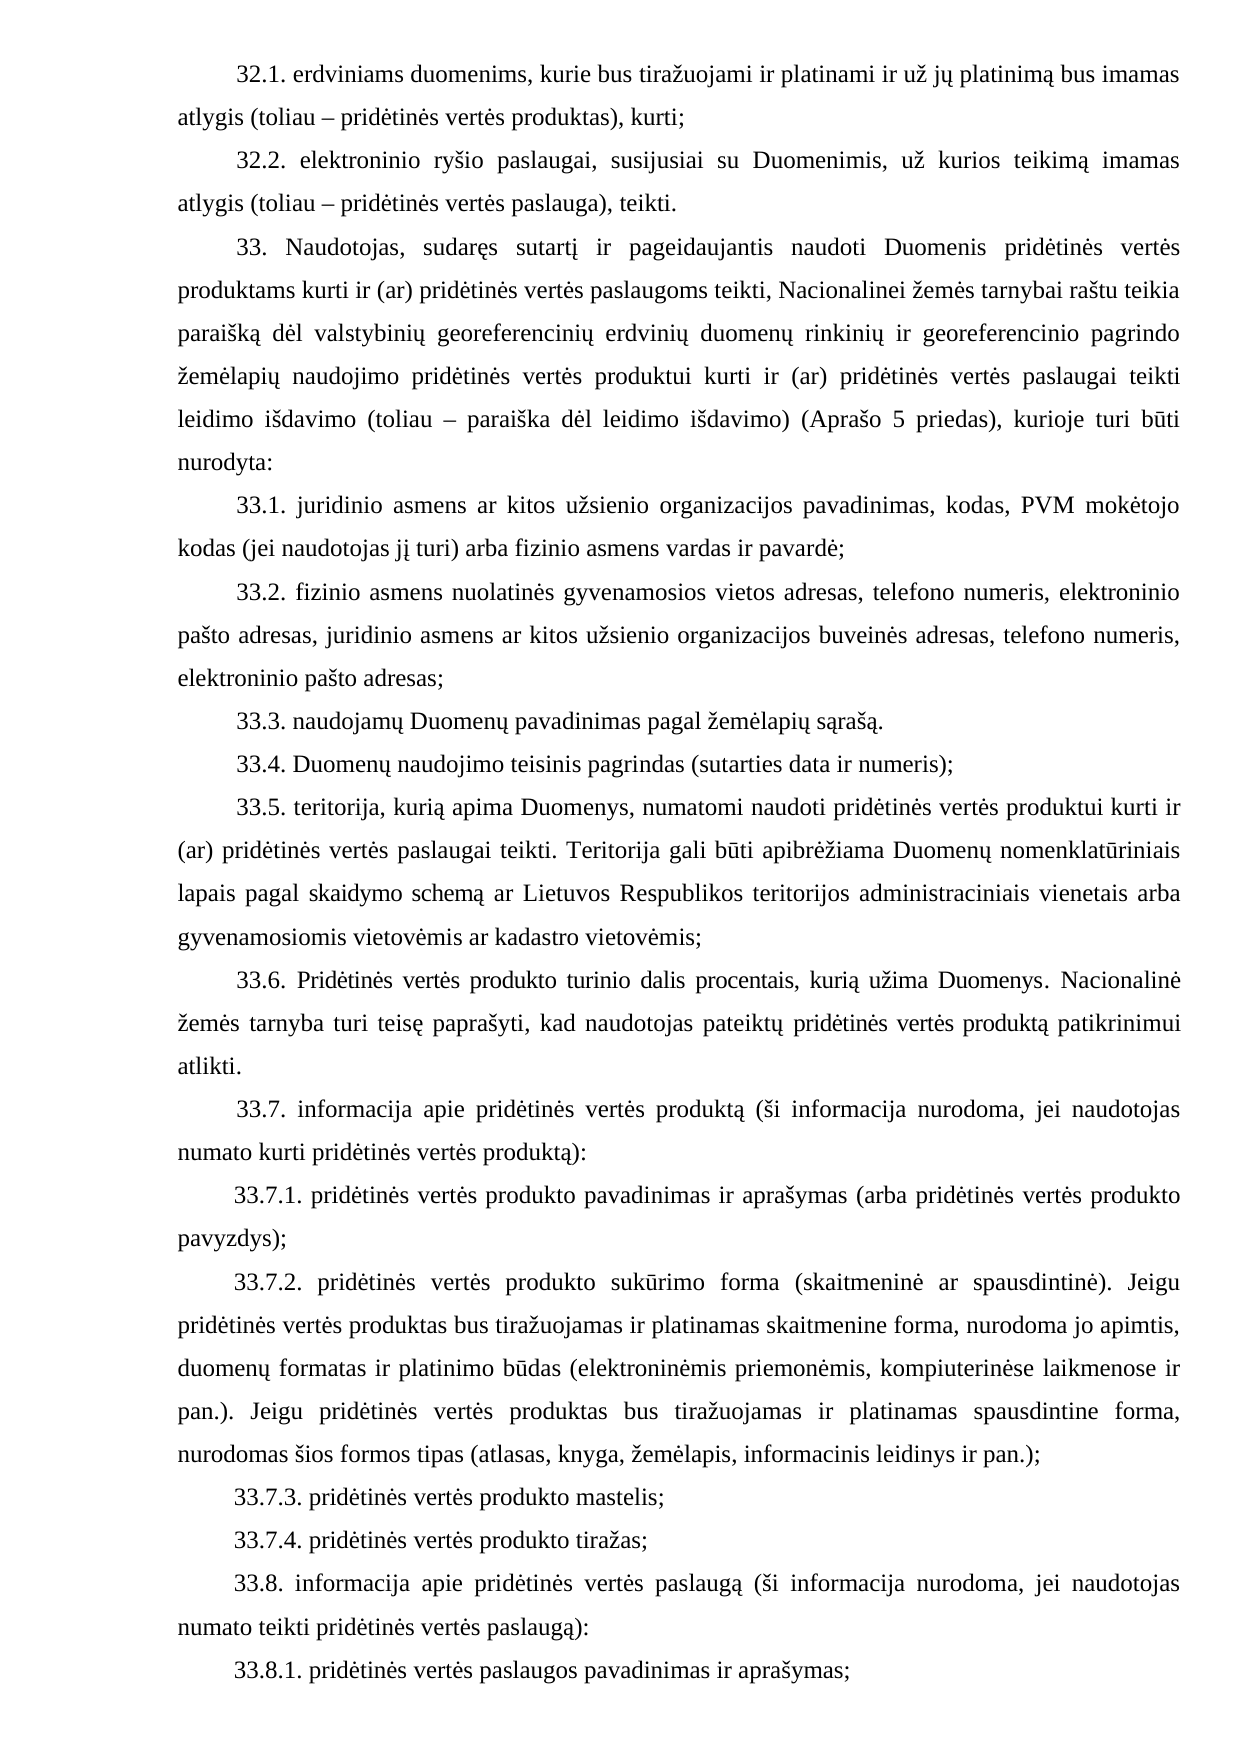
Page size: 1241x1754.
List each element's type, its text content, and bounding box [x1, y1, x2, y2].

text 33.7.4. pridėtinės vertės produkto tiražas; [177, 1525, 1181, 1554]
text 33.8.1. pridėtinės vertės paslaugos pavadinimas ir aprašymas; [177, 1655, 1181, 1683]
text 33.7. informacija apie pridėtinės vertės produktą (ši informacija nurodoma, jei naudotojas numato kurti pridėtinės vertės produktą): [177, 1094, 1181, 1166]
text 33.5. teritorija, kurią apima Duomenys, numatomi naudoti pridėtinės vertės produktui kurti ir (ar) pridėtinės vertės paslaugai teikti. Teritorija gali būti apibrėžiama Duomenų nomenklatūriniais lapais pagal skaidymo schemą ar Lietuvos Respublikos teritorijos administraciniais vienetais arba gyvenamosiomis vietovėmis ar kadastro vietovėmis; [177, 792, 1181, 950]
text 33.1. juridinio asmens ar kitos užsienio organizacijos pavadinimas, kodas, PVM mokėtojo kodas (jei naudotojas jį turi) arba fizinio asmens vardas ir pavardė; [177, 490, 1181, 562]
text 33.7.3. pridėtinės vertės produkto mastelis; [177, 1482, 1181, 1511]
text 33.3. naudojamų Duomenų pavadinimas pagal žemėlapių sąrašą. [177, 706, 1181, 735]
text 33. Naudotojas, sudaręs sutartį ir pageidaujantis naudoti Duomenis pridėtinės vertės produktams kurti ir (ar) pridėtinės vertės paslaugoms teikti, Nacionalinei žemės tarnybai raštu teikia paraišką dėl valstybinių georeferencinių erdvinių duomenų rinkinių ir georeferencinio pagrindo žemėlapių naudojimo pridėtinės vertės produktui kurti ir (ar) pridėtinės vertės paslaugai teikti leidimo išdavimo (toliau – paraiška dėl leidimo išdavimo) (Aprašo 5 priedas), kurioje turi būti nurodyta: [177, 232, 1181, 476]
text 33.8. informacija apie pridėtinės vertės paslaugą (ši informacija nurodoma, jei naudotojas numato teikti pridėtinės vertės paslaugą): [177, 1568, 1181, 1640]
text 32.1. erdviniams duomenims, kurie bus tiražuojami ir platinami ir už jų platinimą bus imamas atlygis (toliau – pridėtinės vertės produktas), kurti; [177, 59, 1181, 131]
text 32.2. elektroninio ryšio paslaugai, susijusiai su Duomenimis, už kurios teikimą imamas atlygis (toliau – pridėtinės vertės paslauga), teikti. [177, 145, 1181, 217]
text 33.7.1. pridėtinės vertės produkto pavadinimas ir aprašymas (arba pridėtinės vertės produkto pavyzdys); [177, 1180, 1181, 1252]
text 33.4. Duomenų naudojimo teisinis pagrindas (sutarties data ir numeris); [177, 749, 1181, 778]
text 33.7.2. pridėtinės vertės produkto sukūrimo forma (skaitmeninė ar spausdintinė). Jeigu pridėtinės vertės produktas bus tiražuojamas ir platinamas skaitmenine forma, nurodoma jo apimtis, duomenų formatas ir platinimo būdas (elektroninėmis priemonėmis, kompiuterinėse laikmenose ir pan.). Jeigu pridėtinės vertės produktas bus tiražuojamas ir platinamas spausdintine forma, nurodomas šios formos tipas (atlasas, knyga, žemėlapis, informacinis leidinys ir pan.); [177, 1267, 1181, 1468]
text 33.6. Pridėtinės vertės produkto turinio dalis procentais, kurią užima Duomenys. Nacionalinė žemės tarnyba turi teisę paprašyti, kad naudotojas pateiktų pridėtinės vertės produktą patikrinimui atlikti. [177, 965, 1181, 1080]
text 33.2. fizinio asmens nuolatinės gyvenamosios vietos adresas, telefono numeris, elektroninio pašto adresas, juridinio asmens ar kitos užsienio organizacijos buveinės adresas, telefono numeris, elektroninio pašto adresas; [177, 577, 1181, 692]
